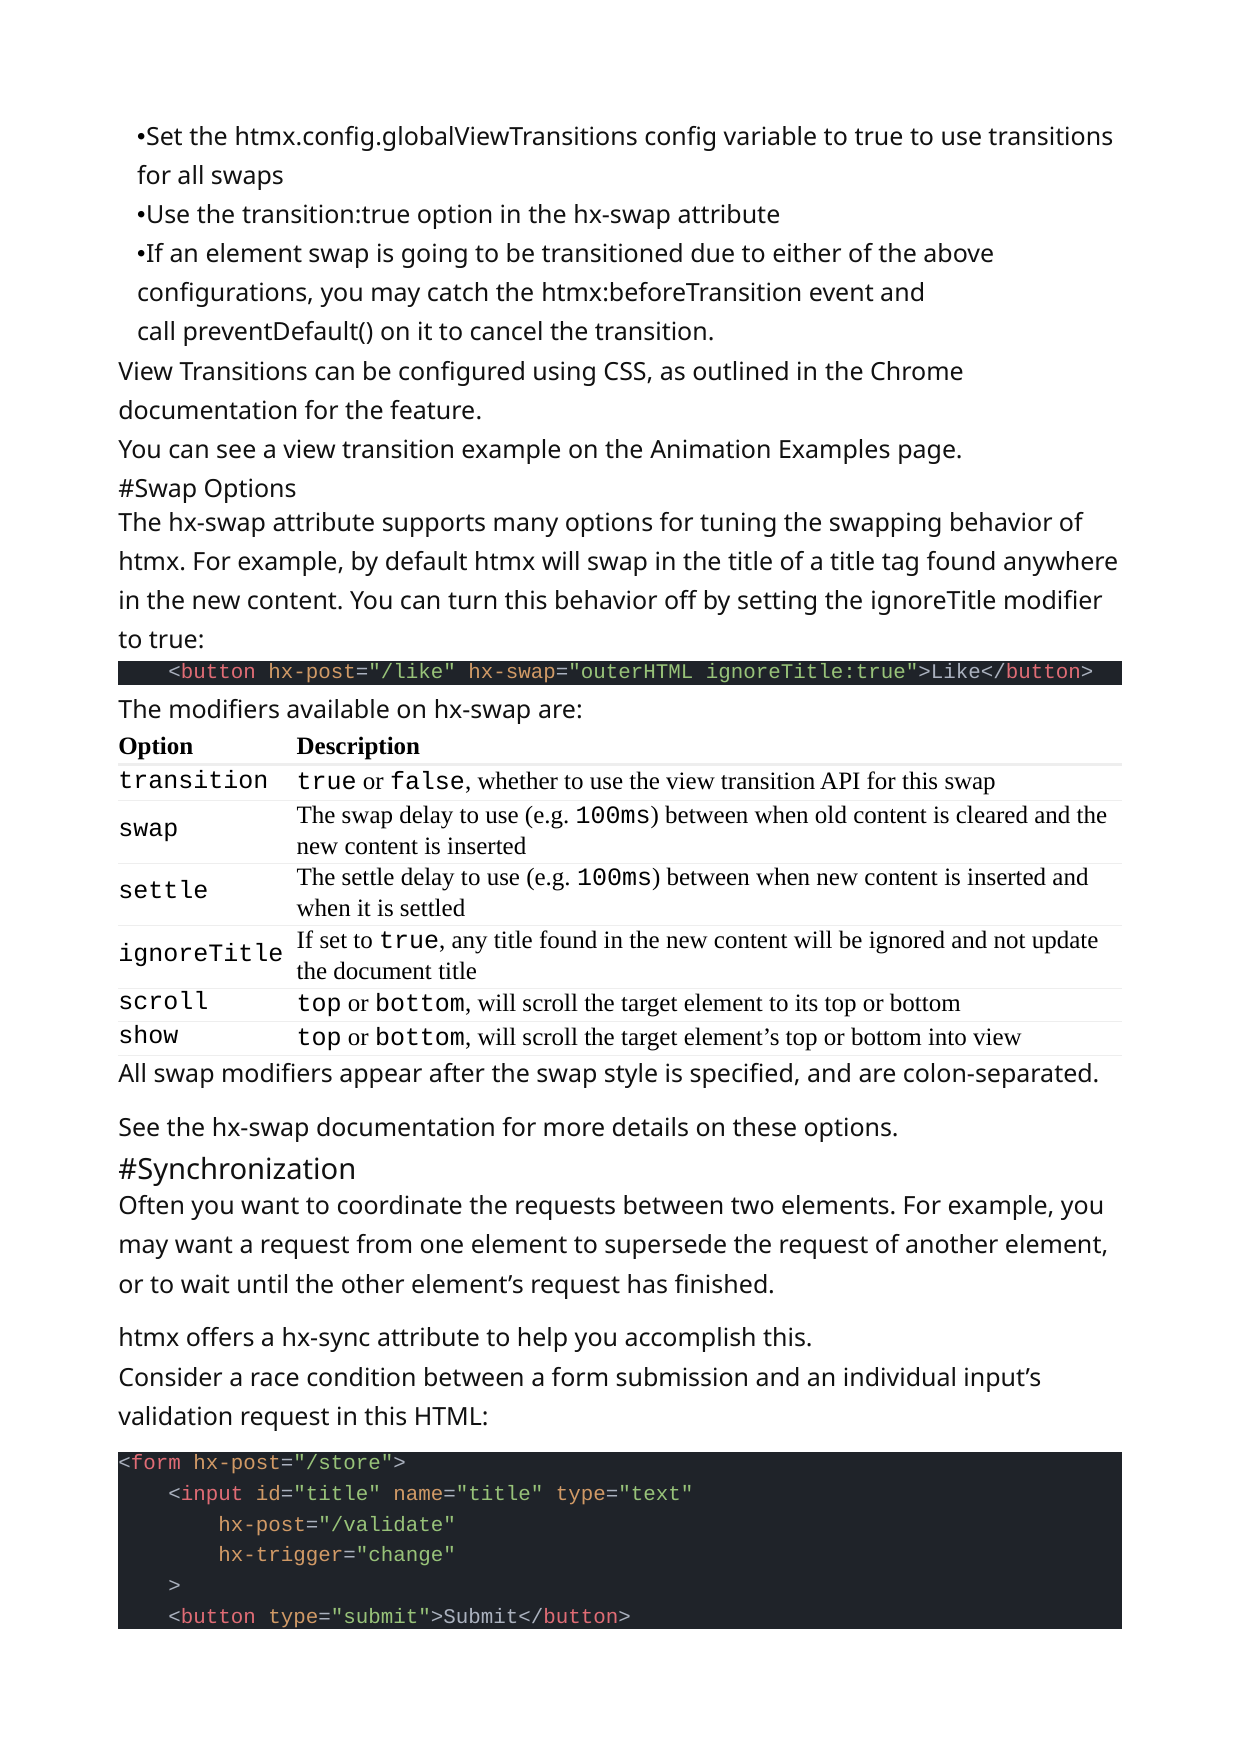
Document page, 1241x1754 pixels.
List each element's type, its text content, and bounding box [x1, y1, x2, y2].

text All swap modifiers appear after the swap style is specified, and are colon-separated. [118, 1056, 1122, 1089]
table_header Description [296, 731, 1122, 763]
text <input id="title" name="title" type="text" [118, 1483, 1122, 1507]
list If an element swap is going to be transitioned due to either of the above configurations, you may catch the htmx:beforeTransition event and call preventDefault() on it to cancel the transition. [118, 236, 1122, 348]
table_cell top or bottom, will scroll the target element’s top or bottom into view [296, 1022, 1122, 1055]
text <button type="submit">Submit</button> [118, 1606, 1122, 1629]
table_header Option [118, 731, 296, 763]
table_cell settle [118, 864, 296, 925]
text View Transitions can be configured using CSS, as outlined in the Chrome documentation for the feature. [118, 353, 1122, 426]
list Use the transition:true option in the hx-swap attribute [118, 196, 1122, 231]
table_cell swap [118, 801, 296, 862]
table_cell The swap delay to use (e.g. 100ms) between when old content is cleared and the new content is inserted [296, 801, 1122, 862]
text Often you want to coordinate the requests between two elements. For example, you may want a request from one element to supersede the request of another element, or to wait until the other element’s request has finished. [118, 1188, 1122, 1300]
text hx-post="/validate" [118, 1514, 1122, 1537]
text > [118, 1575, 1122, 1599]
text The modifiers available on hx-swap are: [118, 692, 1122, 726]
text htmx offers a hx-sync attribute to help you accomplish this. [118, 1320, 1122, 1354]
text You can see a view transition example on the Animation Examples page. [118, 431, 1122, 466]
table_cell If set to true, any title found in the new content will be ignored and not update the document title [296, 926, 1122, 988]
table_cell The settle delay to use (e.g. 100ms) between when new content is inserted and when it is settled [296, 864, 1122, 925]
text hx-trigger="change" [118, 1544, 1122, 1568]
text <form hx-post="/store"> [118, 1452, 1122, 1476]
table_cell true or false, whether to use the view transition API for this swap [296, 766, 1122, 800]
text See the hx-swap documentation for more details on these options. [118, 1109, 1122, 1143]
subtitle #Swap Options [118, 471, 1122, 505]
text The hx-swap attribute supports many options for tuning the swapping behavior of htmx. For example, by default htmx will swap in the title of a title tag found anywhere in the new content. You can turn this behavior off by setting the ignoreTitle modifier to true: [118, 505, 1122, 656]
text Consider a race condition between a form submission and an individual input’s validation request in this HTML: [118, 1359, 1122, 1432]
table_cell show [118, 1022, 296, 1055]
table_cell top or bottom, will scroll the target element to its top or bottom [296, 989, 1122, 1021]
text <button hx-post="/like" hx-swap="outerHTML ignoreTitle:true">Like</button> [118, 661, 1122, 685]
list Set the htmx.config.globalViewTransitions config variable to true to use transitions for all swaps [118, 118, 1122, 191]
subtitle #Synchronization [118, 1148, 1122, 1188]
table_cell scroll [118, 989, 296, 1021]
table_cell ignoreTitle [118, 926, 296, 988]
table_cell transition [118, 766, 296, 800]
